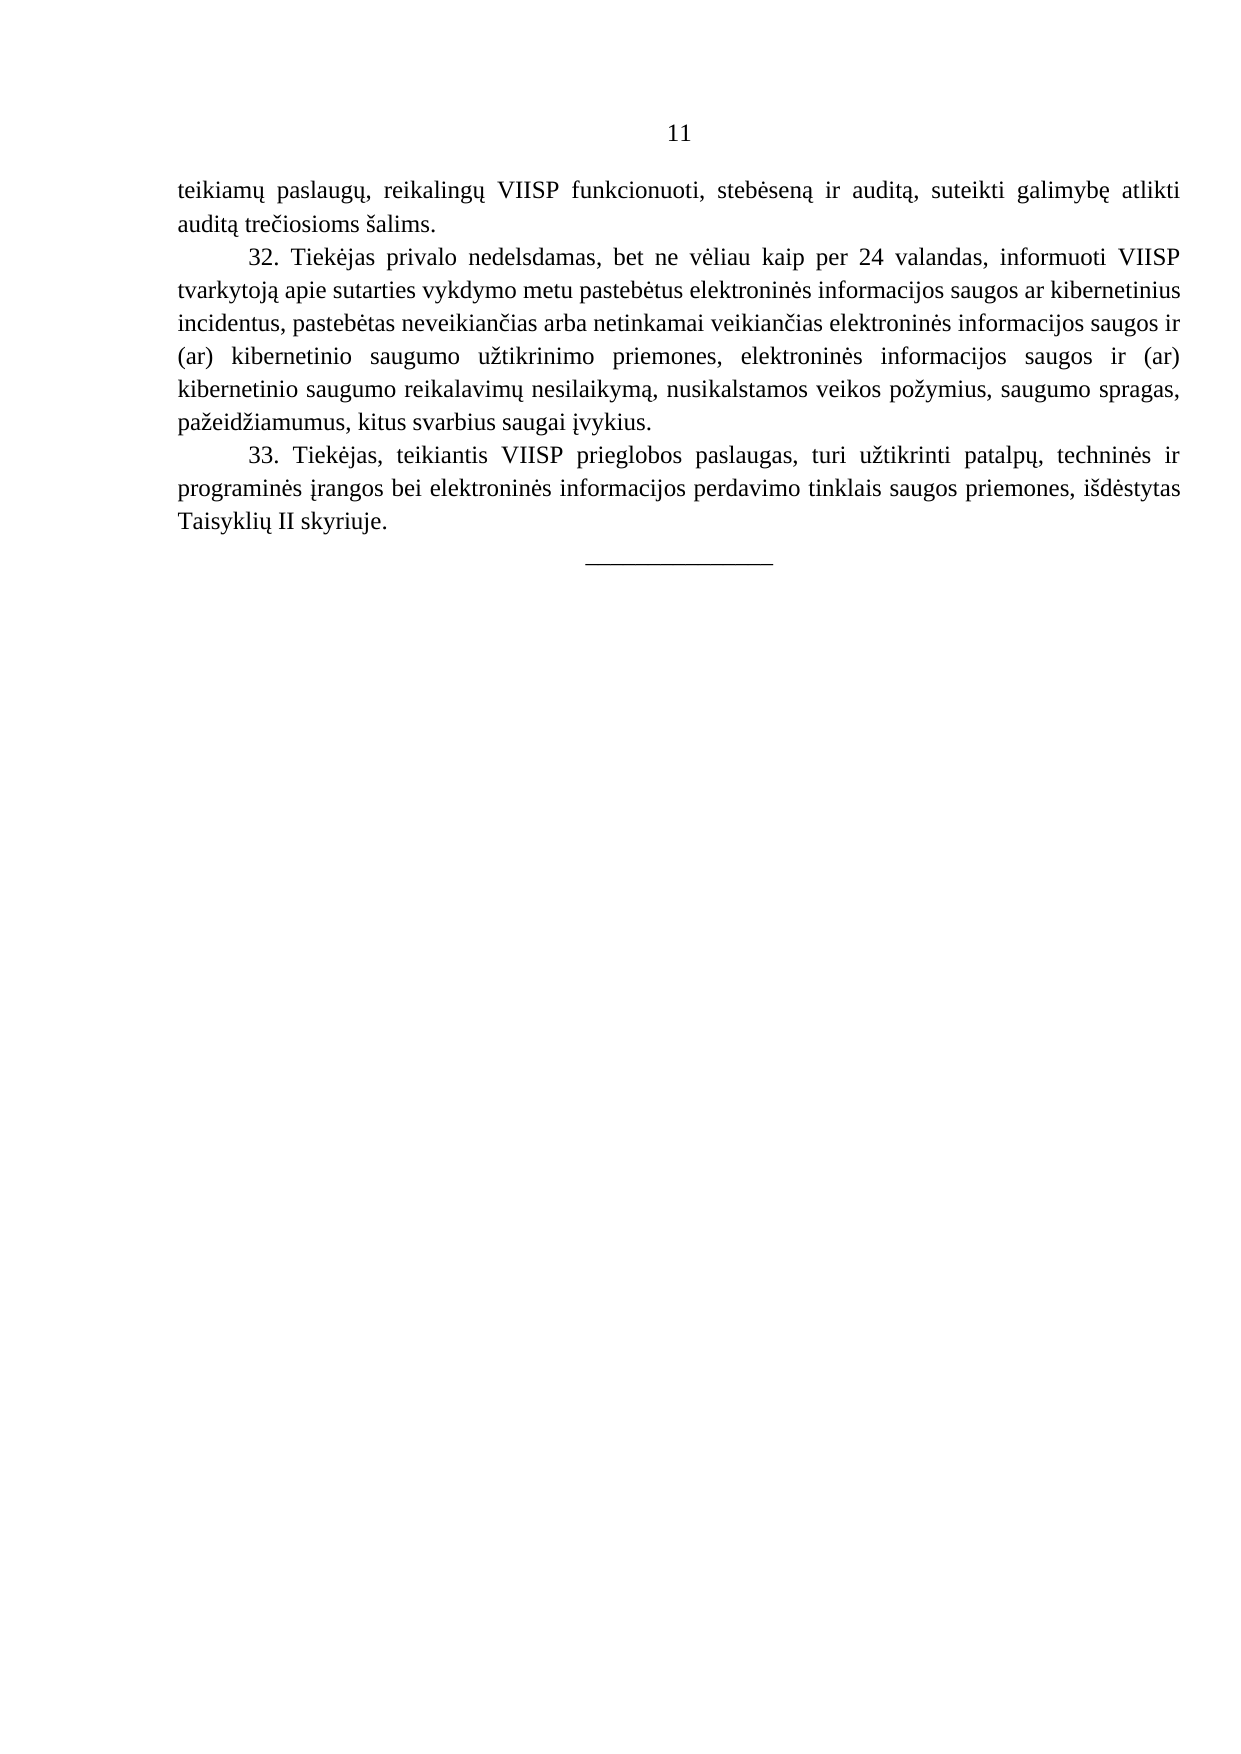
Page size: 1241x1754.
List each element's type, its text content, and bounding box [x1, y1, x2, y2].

text _______________ [177, 539, 1181, 568]
text 32. Tiekėjas privalo nedelsdamas, bet ne vėliau kaip per 24 valandas, informuoti VIISP tvarkytoją apie sutarties vykdymo metu pastebėtus elektroninės informacijos saugos ar kibernetinius incidentus, pastebėtas neveikiančias arba netinkamai veikiančias elektroninės informacijos saugos ir (ar) kibernetinio saugumo užtikrinimo priemones, elektroninės informacijos saugos ir (ar) kibernetinio saugumo reikalavimų nesilaikymą, nusikalstamos veikos požymius, saugumo spragas, pažeidžiamumus, kitus svarbius saugai įvykius. [177, 242, 1181, 436]
text 33. Tiekėjas, teikiantis VIISP prieglobos paslaugas, turi užtikrinti patalpų, techninės ir programinės įrangos bei elektroninės informacijos perdavimo tinklais saugos priemones, išdėstytas Taisyklių II skyriuje. [177, 440, 1181, 534]
text teikiamų paslaugų, reikalingų VIISP funkcionuoti, stebėseną ir auditą, suteikti galimybę atlikti auditą trečiosioms šalims. [177, 176, 1181, 237]
